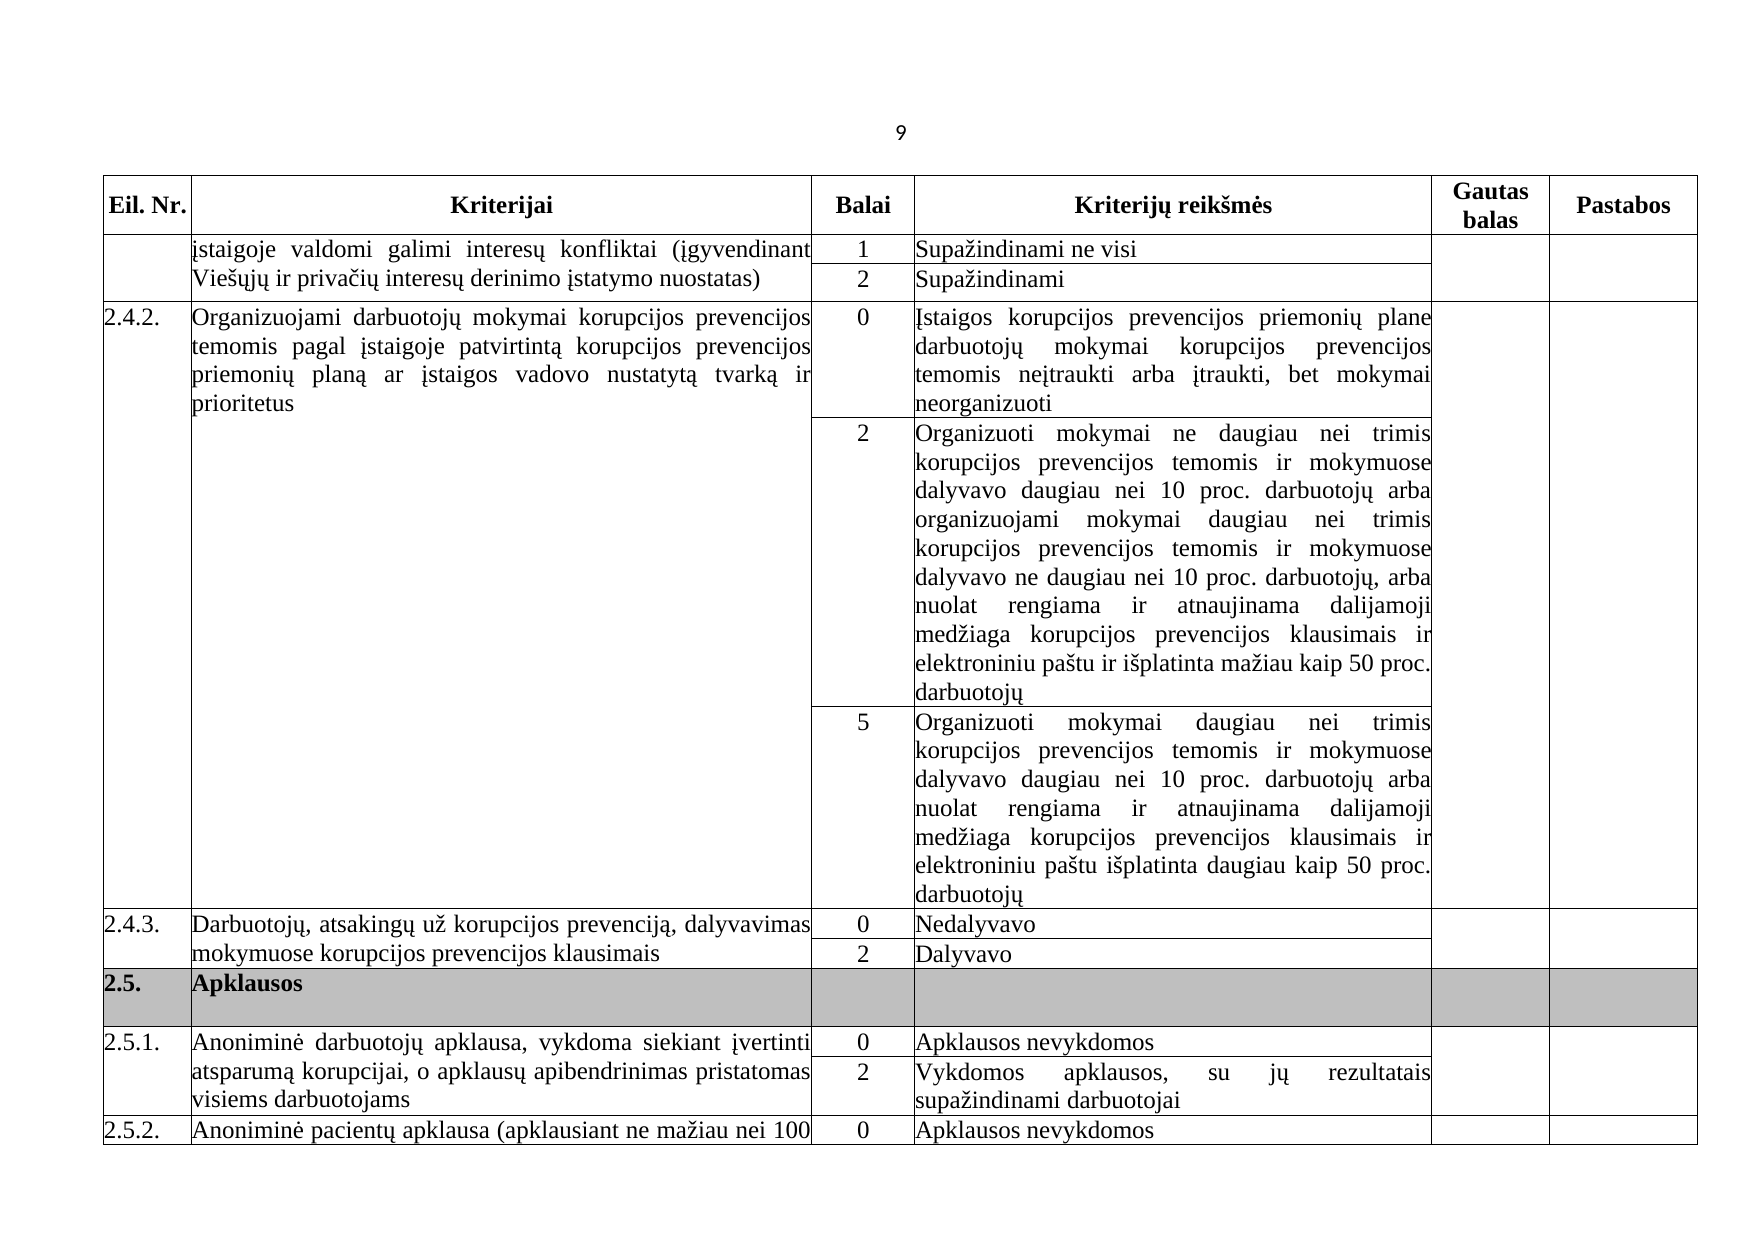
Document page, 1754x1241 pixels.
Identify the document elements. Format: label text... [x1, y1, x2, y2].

table_cell 2 [812, 264, 914, 301]
table_cell Anoniminė pacientų apklausa (apklausiant ne mažiau nei 100 [192, 1116, 811, 1144]
table_cell 2.4.2. [104, 302, 191, 908]
table_cell [1550, 1027, 1697, 1114]
table_cell 2 [812, 1057, 914, 1114]
table_cell [1550, 235, 1697, 301]
table_cell Supažindinami [915, 264, 1431, 301]
table_cell [915, 969, 1431, 1026]
table_header Kriterijai [192, 176, 811, 233]
table_cell [104, 235, 191, 301]
table_cell [1432, 1027, 1549, 1114]
table_cell Nedalyvavo [915, 909, 1431, 938]
table_cell [1432, 969, 1549, 1026]
table_cell Vykdomos apklausos, su jų rezultatais supažindinami darbuotojai [915, 1057, 1431, 1114]
table_cell 0 [812, 909, 914, 938]
table_header Pastabos [1550, 176, 1697, 233]
table_cell 2 [812, 418, 914, 706]
table_cell [1550, 1116, 1697, 1144]
table_cell 2.5.2. [104, 1116, 191, 1144]
table_header Eil. Nr. [104, 176, 191, 233]
table_cell Apklausos [192, 969, 811, 1026]
table_cell Apklausos nevykdomos [915, 1116, 1431, 1144]
table_cell [1432, 909, 1549, 967]
table_cell 0 [812, 302, 914, 417]
table_cell Supažindinami ne visi [915, 235, 1431, 263]
table_cell 5 [812, 707, 914, 908]
table_header Gautas balas [1432, 176, 1549, 233]
table_cell Organizuoti mokymai daugiau nei trimis korupcijos prevencijos temomis ir mokymuose dalyvavo daugiau nei 10 proc. darbuotojų arba nuolat rengiama ir atnaujinama dalijamoji medžiaga korupcijos prevencijos klausimais ir elektroniniu paštu išplatinta daugiau kaip 50 proc. darbuotojų [915, 707, 1431, 908]
table_cell 0 [812, 1027, 914, 1056]
table_cell Įstaigos korupcijos prevencijos priemonių plane darbuotojų mokymai korupcijos prevencijos temomis neįtraukti arba įtraukti, bet mokymai neorganizuoti [915, 302, 1431, 417]
table_cell 2.5.1. [104, 1027, 191, 1114]
table_cell Apklausos nevykdomos [915, 1027, 1431, 1056]
table_cell 0 [812, 1116, 914, 1144]
table_cell 2.4.3. [104, 909, 191, 967]
table_cell įstaigoje valdomi galimi interesų konfliktai (įgyvendinant Viešųjų ir privačių interesų derinimo įstatymo nuostatas) [192, 235, 811, 301]
table_cell Darbuotojų, atsakingų už korupcijos prevenciją, dalyvavimas mokymuose korupcijos prevencijos klausimais [192, 909, 811, 967]
table_cell [1550, 302, 1697, 908]
table_cell [1550, 909, 1697, 967]
table_cell Organizuojami darbuotojų mokymai korupcijos prevencijos temomis pagal įstaigoje patvirtintą korupcijos prevencijos priemonių planą ar įstaigos vadovo nustatytą tvarką ir prioritetus [192, 302, 811, 908]
table_header Balai [812, 176, 914, 233]
table_cell 2 [812, 939, 914, 967]
table_cell 2.5. [104, 969, 191, 1026]
table_cell [1550, 969, 1697, 1026]
table_cell [1432, 235, 1549, 301]
table_cell 1 [812, 235, 914, 263]
table_cell [812, 969, 914, 1026]
table_cell Dalyvavo [915, 939, 1431, 967]
table_cell [1432, 302, 1549, 908]
table_cell Organizuoti mokymai ne daugiau nei trimis korupcijos prevencijos temomis ir mokymuose dalyvavo daugiau nei 10 proc. darbuotojų arba organizuojami mokymai daugiau nei trimis korupcijos prevencijos temomis ir mokymuose dalyvavo ne daugiau nei 10 proc. darbuotojų, arba nuolat rengiama ir atnaujinama dalijamoji medžiaga korupcijos prevencijos klausimais ir elektroniniu paštu ir išplatinta mažiau kaip 50 proc. darbuotojų [915, 418, 1431, 706]
table_cell Anoniminė darbuotojų apklausa, vykdoma siekiant įvertinti atsparumą korupcijai, o apklausų apibendrinimas pristatomas visiems darbuotojams [192, 1027, 811, 1114]
table_header Kriterijų reikšmės [915, 176, 1431, 233]
table_cell [1432, 1116, 1549, 1144]
